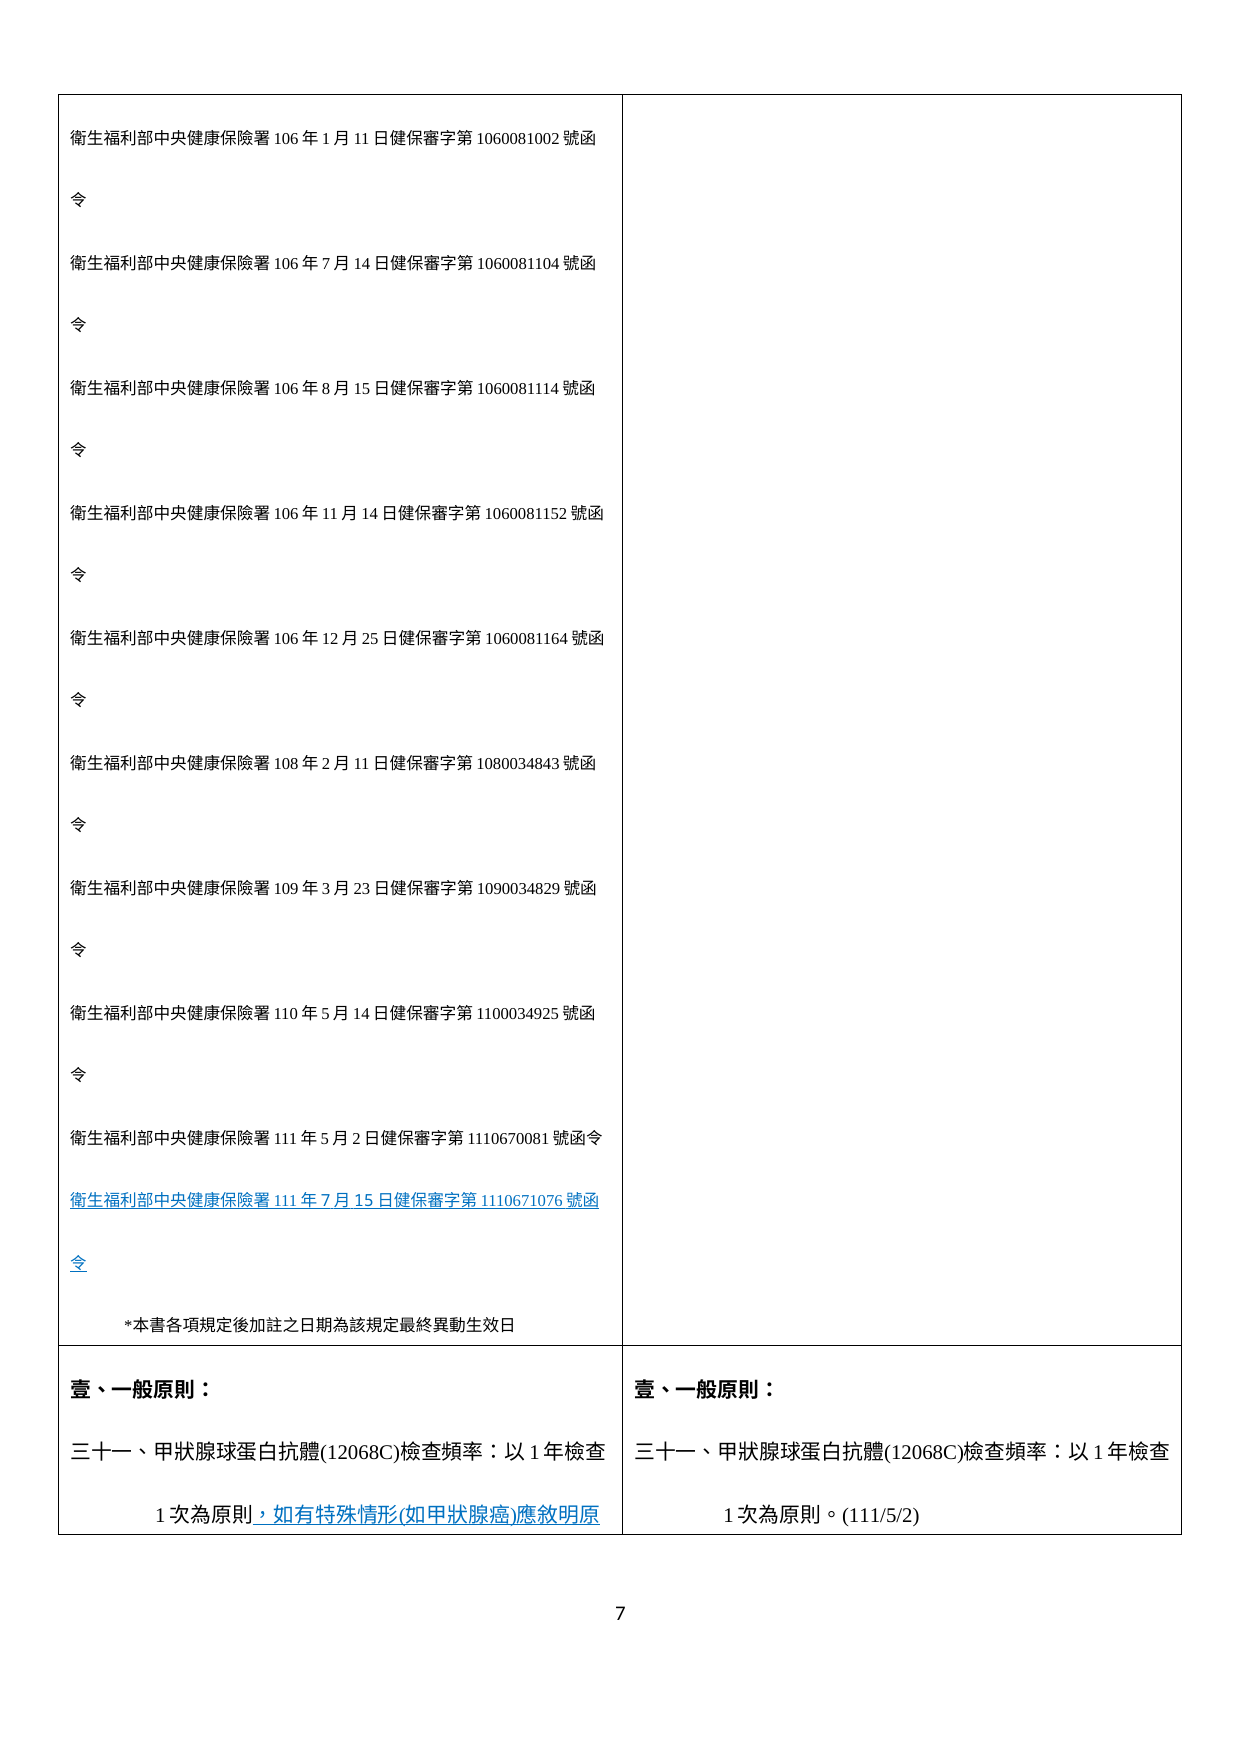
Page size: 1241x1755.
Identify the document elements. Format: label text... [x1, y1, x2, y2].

table_cell [623, 95, 1181, 1345]
table_cell 衛生福利部中央健康保險署106年1月11日健保審字第1060081002號函令 衛生福利部中央健康保險署106年7月14日健保審字第1060081104號函令 衛生福利部中央健康保險署106年8月15日健保審字第1060081114號函令 衛生福利部中央健康保險署106年11月14日健保審字第1060081152號函令 衛生福利部中央健康保險署106年12月25日健保審字第1060081164號函令 衛生福利部中央健康保險署108年2月11日健保審字第1080034843號函令 衛生福利部中央健康保險署109年3月23日健保審字第1090034829號函令 衛生福利部中央健康保險署110年5月14日健保審字第1100034925號函令 衛生福利部中央健康保險署111年5月2日健保審字第1110670081號函令 衛生福利部中央健康保險署111年7月15日健保審字第1110671076號函令 *本書各項規定後加註之日期為該規定最終異動生效日 [59, 95, 622, 1345]
table_cell 壹、一般原則： 三十一、甲狀腺球蛋白抗體(12068C)檢查頻率：以1年檢查1次為原則。(111/5/2) [623, 1346, 1181, 1534]
table_cell 壹、一般原則： 三十一、甲狀腺球蛋白抗體(12068C)檢查頻率：以1年檢查1次為原則，如有特殊情形(如甲狀腺癌)應敘明原 [59, 1346, 622, 1534]
